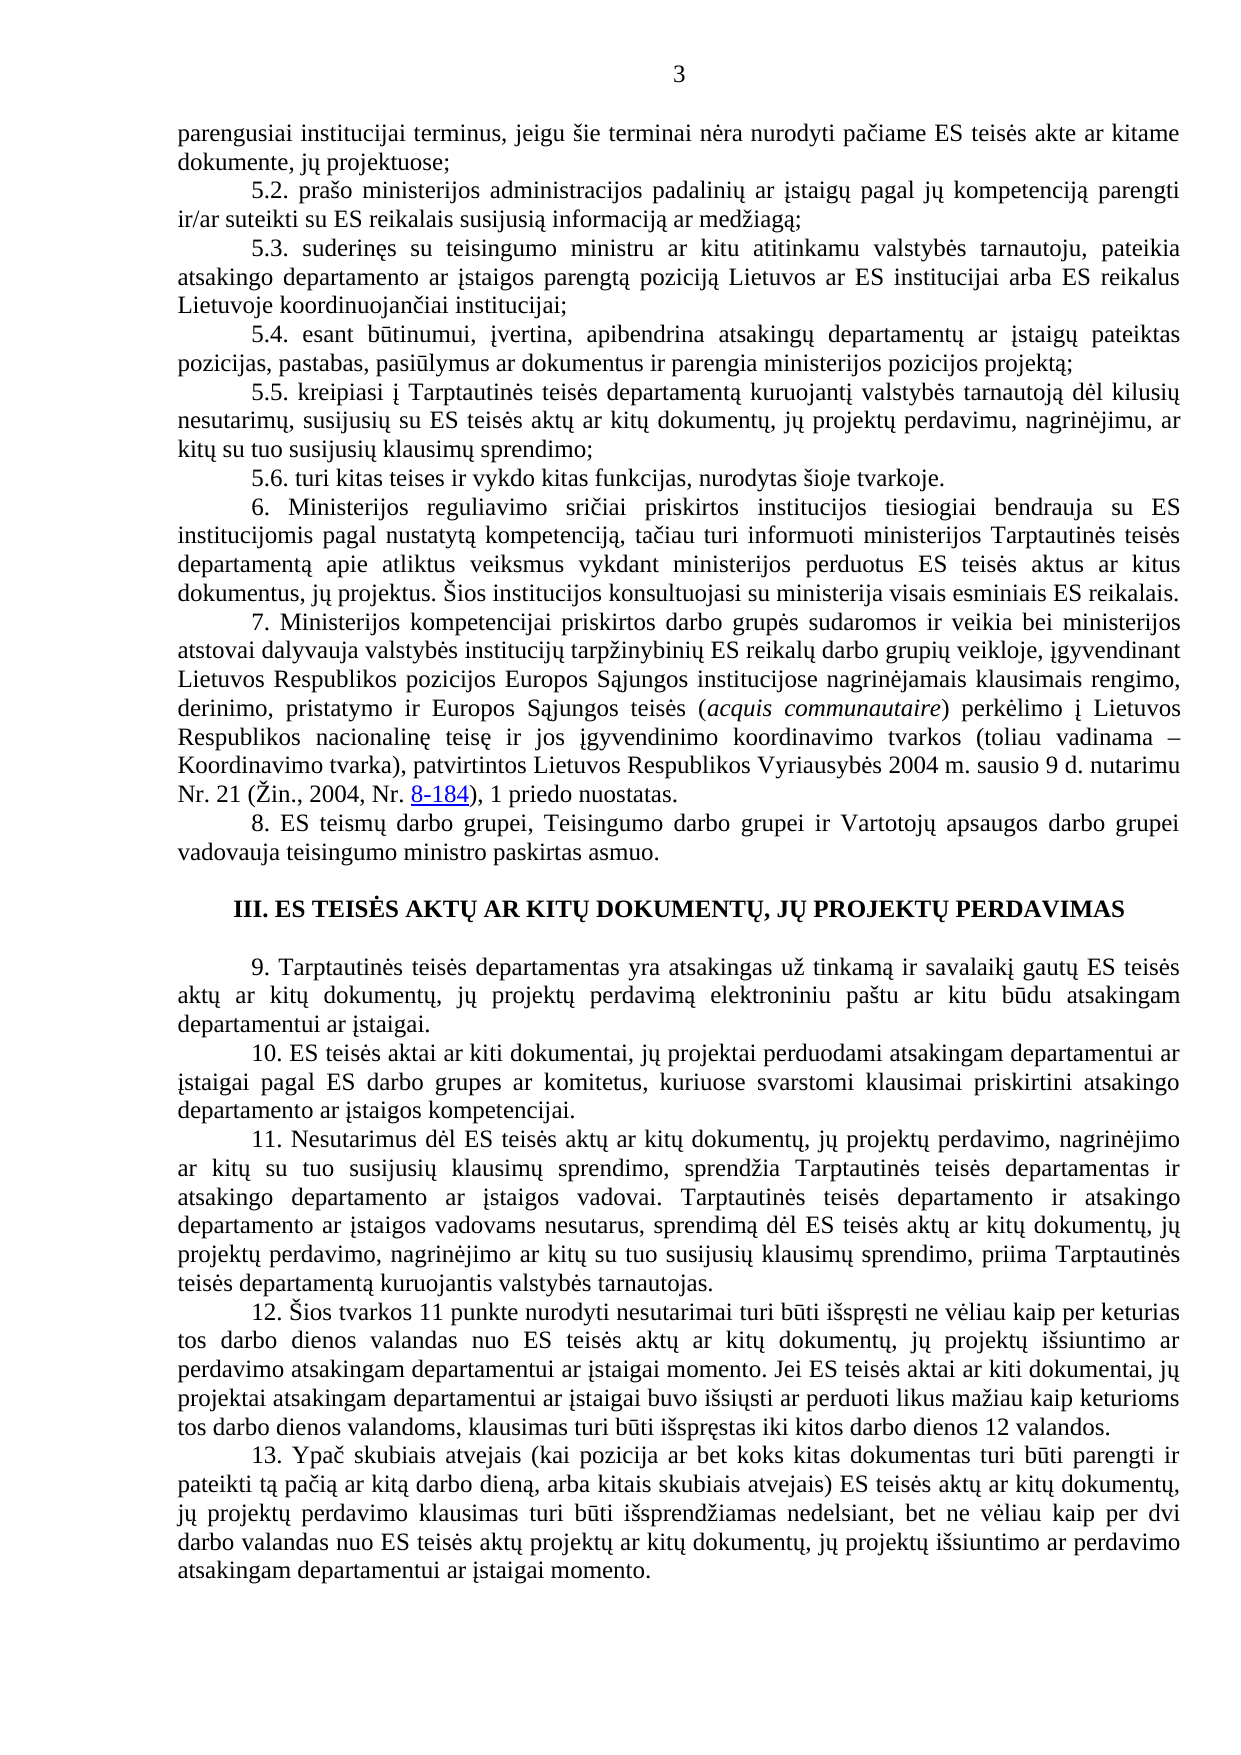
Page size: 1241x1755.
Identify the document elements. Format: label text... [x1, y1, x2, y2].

text III. ES TEISĖS AKTŲ AR KITŲ DOKUMENTŲ, JŲ PROJEKTŲ PERDAVIMAS [177, 894, 1181, 923]
text 10. ES teisės aktai ar kiti dokumentai, jų projektai perduodami atsakingam departamentui ar įstaigai pagal ES darbo grupes ar komitetus, kuriuose svarstomi klausimai priskirtini atsakingo departamento ar įstaigos kompetencijai. [177, 1038, 1181, 1124]
text 12. Šios tvarkos 11 punkte nurodyti nesutarimai turi būti išspręsti ne vėliau kaip per keturias tos darbo dienos valandas nuo ES teisės aktų ar kitų dokumentų, jų projektų išsiuntimo ar perdavimo atsakingam departamentui ar įstaigai momento. Jei ES teisės aktai ar kiti dokumentai, jų projektai atsakingam departamentui ar įstaigai buvo išsiųsti ar perduoti likus mažiau kaip keturioms tos darbo dienos valandoms, klausimas turi būti išspręstas iki kitos darbo dienos 12 valandos. [177, 1297, 1181, 1441]
text 7. Ministerijos kompetencijai priskirtos darbo grupės sudaromos ir veikia bei ministerijos atstovai dalyvauja valstybės institucijų tarpžinybinių ES reikalų darbo grupių veikloje, įgyvendinant Lietuvos Respublikos pozicijos Europos Sąjungos institucijose nagrinėjamais klausimais rengimo, derinimo, pristatymo ir Europos Sąjungos teisės (acquis communautaire) perkėlimo į Lietuvos Respublikos nacionalinę teisę ir jos įgyvendinimo koordinavimo tvarkos (toliau vadinama – Koordinavimo tvarka), patvirtintos Lietuvos Respublikos Vyriausybės 2004 m. sausio 9 d. nutarimu Nr. 21 (Žin., 2004, Nr. 8-184), 1 priedo nuostatas. [177, 607, 1181, 808]
text 5.5. kreipiasi į Tarptautinės teisės departamentą kuruojantį valstybės tarnautoją dėl kilusių nesutarimų, susijusių su ES teisės aktų ar kitų dokumentų, jų projektų perdavimu, nagrinėjimu, ar kitų su tuo susijusių klausimų sprendimo; [177, 377, 1181, 463]
text 5.2. prašo ministerijos administracijos padalinių ar įstaigų pagal jų kompetenciją parengti ir/ar suteikti su ES reikalais susijusią informaciją ar medžiagą; [177, 176, 1181, 233]
text 13. Ypač skubiais atvejais (kai pozicija ar bet koks kitas dokumentas turi būti parengti ir pateikti tą pačią ar kitą darbo dieną, arba kitais skubiais atvejais) ES teisės aktų ar kitų dokumentų, jų projektų perdavimo klausimas turi būti išsprendžiamas nedelsiant, bet ne vėliau kaip per dvi darbo valandas nuo ES teisės aktų projektų ar kitų dokumentų, jų projektų išsiuntimo ar perdavimo atsakingam departamentui ar įstaigai momento. [177, 1441, 1181, 1584]
text 9. Tarptautinės teisės departamentas yra atsakingas už tinkamą ir savalaikį gautų ES teisės aktų ar kitų dokumentų, jų projektų perdavimą elektroniniu paštu ar kitu būdu atsakingam departamentui ar įstaigai. [177, 952, 1181, 1038]
text 5.6. turi kitas teises ir vykdo kitas funkcijas, nurodytas šioje tvarkoje. [177, 463, 1181, 492]
text 5.4. esant būtinumui, įvertina, apibendrina atsakingų departamentų ar įstaigų pateiktas pozicijas, pastabas, pasiūlymus ar dokumentus ir parengia ministerijos pozicijos projektą; [177, 319, 1181, 377]
text 11. Nesutarimus dėl ES teisės aktų ar kitų dokumentų, jų projektų perdavimo, nagrinėjimo ar kitų su tuo susijusių klausimų sprendimo, sprendžia Tarptautinės teisės departamentas ir atsakingo departamento ar įstaigos vadovai. Tarptautinės teisės departamento ir atsakingo departamento ar įstaigos vadovams nesutarus, sprendimą dėl ES teisės aktų ar kitų dokumentų, jų projektų perdavimo, nagrinėjimo ar kitų su tuo susijusių klausimų sprendimo, priima Tarptautinės teisės departamentą kuruojantis valstybės tarnautojas. [177, 1124, 1181, 1297]
text 8. ES teismų darbo grupei, Teisingumo darbo grupei ir Vartotojų apsaugos darbo grupei vadovauja teisingumo ministro paskirtas asmuo. [177, 808, 1181, 866]
text 5.3. suderinęs su teisingumo ministru ar kitu atitinkamu valstybės tarnautoju, pateikia atsakingo departamento ar įstaigos parengtą poziciją Lietuvos ar ES institucijai arba ES reikalus Lietuvoje koordinuojančiai institucijai; [177, 233, 1181, 319]
text 6. Ministerijos reguliavimo sričiai priskirtos institucijos tiesiogiai bendrauja su ES institucijomis pagal nustatytą kompetenciją, tačiau turi informuoti ministerijos Tarptautinės teisės departamentą apie atliktus veiksmus vykdant ministerijos perduotus ES teisės aktus ar kitus dokumentus, jų projektus. Šios institucijos konsultuojasi su ministerija visais esminiais ES reikalais. [177, 492, 1181, 607]
text parengusiai institucijai terminus, jeigu šie terminai nėra nurodyti pačiame ES teisės akte ar kitame dokumente, jų projektuose; [177, 118, 1181, 176]
